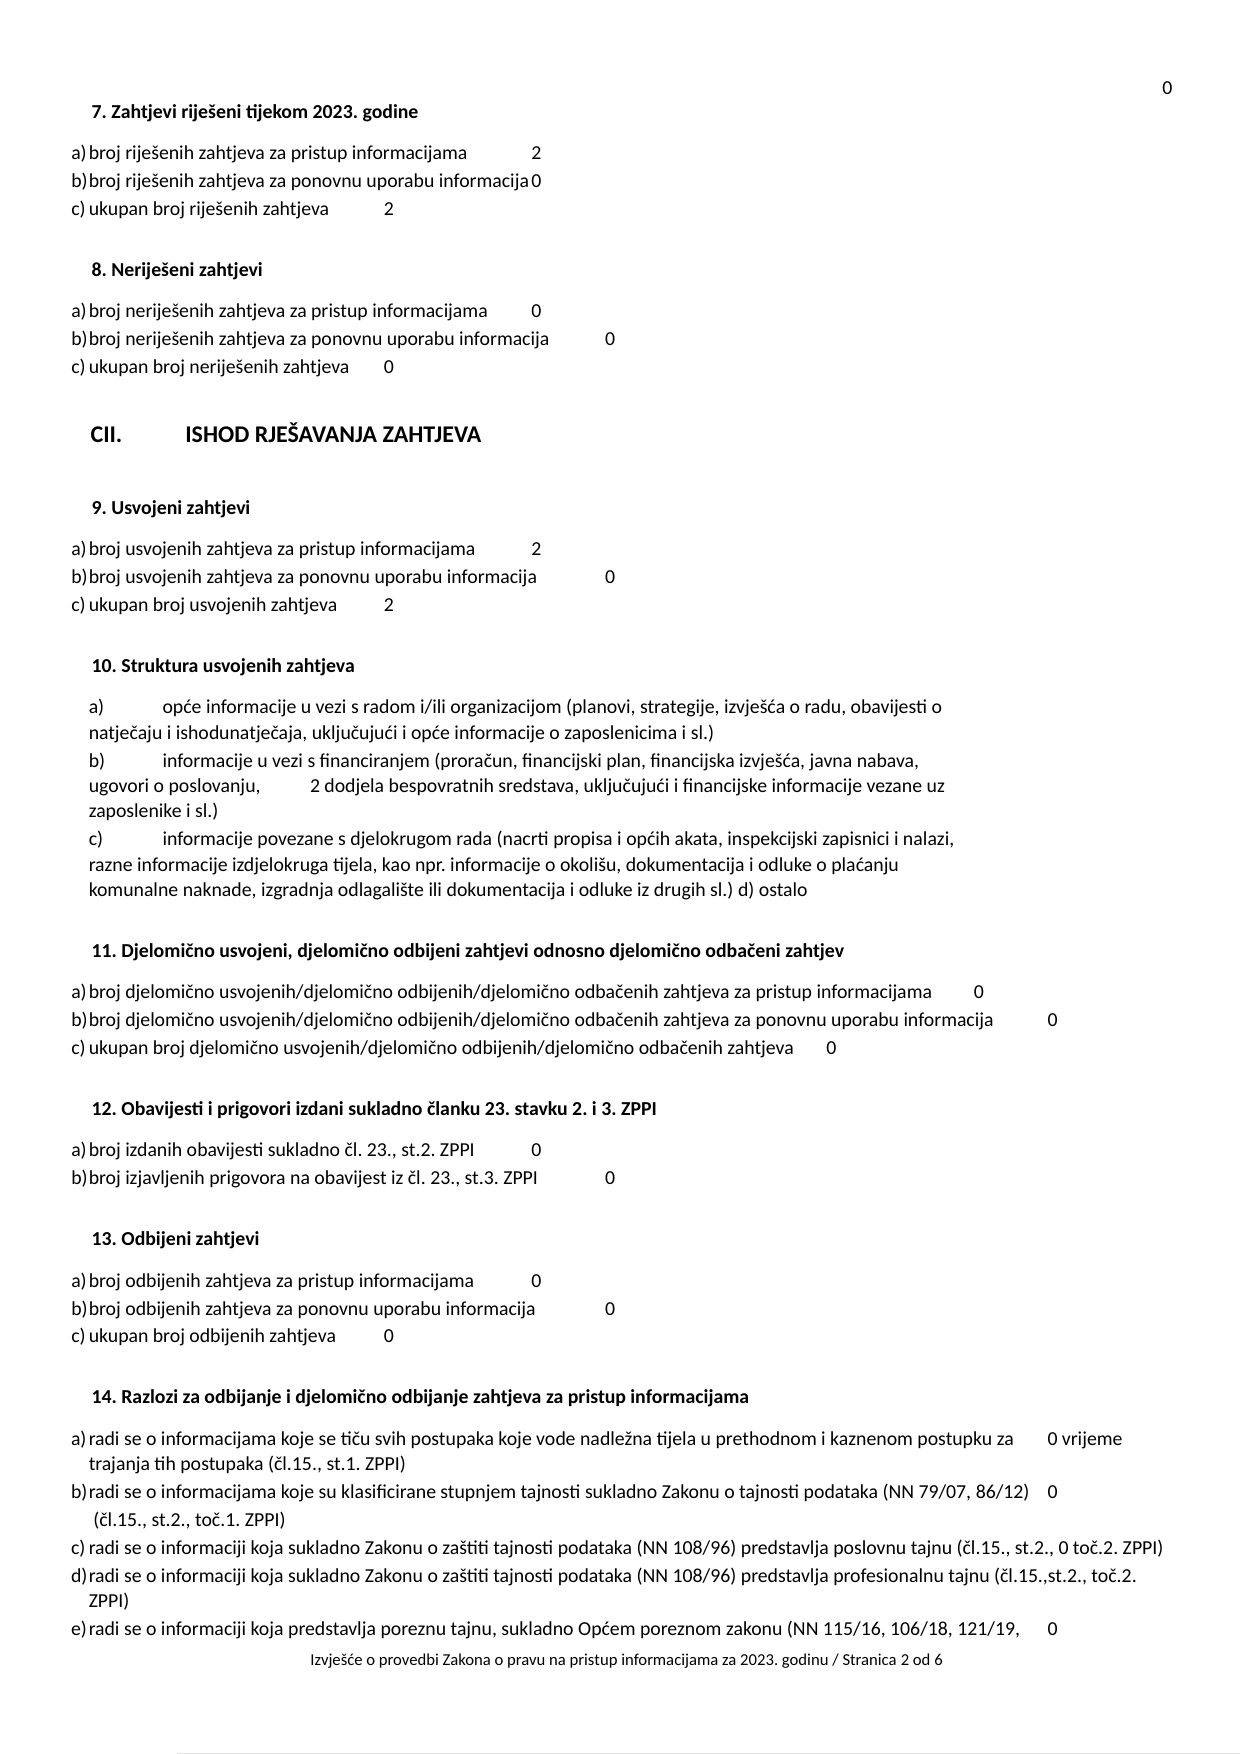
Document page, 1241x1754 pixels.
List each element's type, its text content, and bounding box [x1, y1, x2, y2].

text 8. Neriješeni zahtjevi [91, 257, 1172, 281]
list opće informacije u vezi s radom i/ili organizacijom (planovi, strategije, izvješća o radu, obavijesti o natječaju i ishodunatječaja, uključujući i opće informacije o zaposlenicima i sl.) [88, 694, 979, 744]
list broj odbijenih zahtjeva za ponovnu uporabu informacija 0 [71, 1296, 1172, 1320]
list broj usvojenih zahtjeva za ponovnu uporabu informacija 0 [71, 564, 1172, 588]
text 10. Struktura usvojenih zahtjeva [91, 653, 1172, 678]
list radi se o informaciji koja sukladno Zakonu o zaštiti tajnosti podataka (NN 108/96) predstavlja poslovnu tajnu (čl.15., st.2., 0 toč.2. ZPPI) [71, 1535, 1172, 1559]
list broj riješenih zahtjeva za ponovnu uporabu informacija 0 [71, 168, 1172, 192]
list informacije povezane s djelokrugom rada (nacrti propisa i općih akata, inspekcijski zapisnici i nalazi, razne informacije izdjelokruga tijela, kao npr. informacije o okolišu, dokumentacija i odluke o plaćanju komunalne naknade, izgradnja odlagalište ili dokumentacija i odluke iz drugih sl.) d) ostalo [88, 826, 979, 901]
text 14. Razlozi za odbijanje i djelomično odbijanje zahtjeva za pristup informacijama [91, 1385, 1172, 1409]
list broj izdanih obavijesti sukladno čl. 23., st.2. ZPPI 0 [71, 1137, 1172, 1162]
list ukupan broj odbijenih zahtjeva 0 [71, 1323, 1172, 1348]
list ukupan broj neriješenih zahtjeva 0 [71, 354, 1172, 378]
list radi se o informaciji koja predstavlja poreznu tajnu, sukladno Općem poreznom zakonu (NN 115/16, 106/18, 121/19, 0 [71, 1616, 1172, 1640]
text 11. Djelomično usvojeni, djelomično odbijeni zahtjevi odnosno djelomično odbačeni zahtjev [91, 938, 1172, 962]
subtitle ISHOD RJEŠAVANJA ZAHTJEVA [90, 419, 1172, 449]
text 7. Zahtjevi riješeni tijekom 2023. godine [91, 99, 1172, 123]
list broj djelomično usvojenih/djelomično odbijenih/djelomično odbačenih zahtjeva za ponovnu uporabu informacija 0 [71, 1007, 1172, 1031]
list radi se o informacijama koje su klasificirane stupnjem tajnosti sukladno Zakonu o tajnosti podataka (NN 79/07, 86/12) 0 [71, 1479, 1172, 1503]
list broj izjavljenih prigovora na obavijest iz čl. 23., st.3. ZPPI 0 [71, 1165, 1172, 1189]
list ukupan broj usvojenih zahtjeva 2 [71, 592, 1172, 616]
list ukupan broj riješenih zahtjeva 2 [71, 196, 1172, 220]
list broj odbijenih zahtjeva za pristup informacijama 0 [71, 1268, 1172, 1292]
list radi se o informacijama koje se tiču svih postupaka koje vode nadležna tijela u prethodnom i kaznenom postupku za 0 vrijeme trajanja tih postupaka (čl.15., st.1. ZPPI) [71, 1426, 1172, 1475]
text 12. Obavijesti i prigovori izdani sukladno članku 23. stavku 2. i 3. ZPPI [91, 1096, 1172, 1121]
list broj neriješenih zahtjeva za ponovnu uporabu informacija 0 [71, 326, 1172, 351]
list broj riješenih zahtjeva za pristup informacijama 2 [71, 140, 1172, 164]
list broj djelomično usvojenih/djelomično odbijenih/djelomično odbačenih zahtjeva za pristup informacijama 0 [71, 979, 1172, 1003]
text 9. Usvojeni zahtjevi [91, 495, 1172, 519]
list broj usvojenih zahtjeva za pristup informacijama 2 [71, 536, 1172, 561]
list ukupan broj djelomično usvojenih/djelomično odbijenih/djelomično odbačenih zahtjeva 0 [71, 1035, 1172, 1059]
list radi se o informaciji koja sukladno Zakonu o zaštiti tajnosti podataka (NN 108/96) predstavlja profesionalnu tajnu (čl.15.,st.2., toč.2. ZPPI) [71, 1563, 1172, 1612]
list broj neriješenih zahtjeva za pristup informacijama 0 [71, 298, 1172, 323]
list informacije u vezi s financiranjem (proračun, financijski plan, financijska izvješća, javna nabava, ugovori o poslovanju, 2 dodjela bespovratnih sredstava, uključujući i financijske informacije vezane uz zaposlenike i sl.) [88, 748, 979, 823]
text 13. Odbijeni zahtjevi [91, 1227, 1172, 1251]
text (čl.15., st.2., toč.1. ZPPI) [93, 1507, 1172, 1531]
